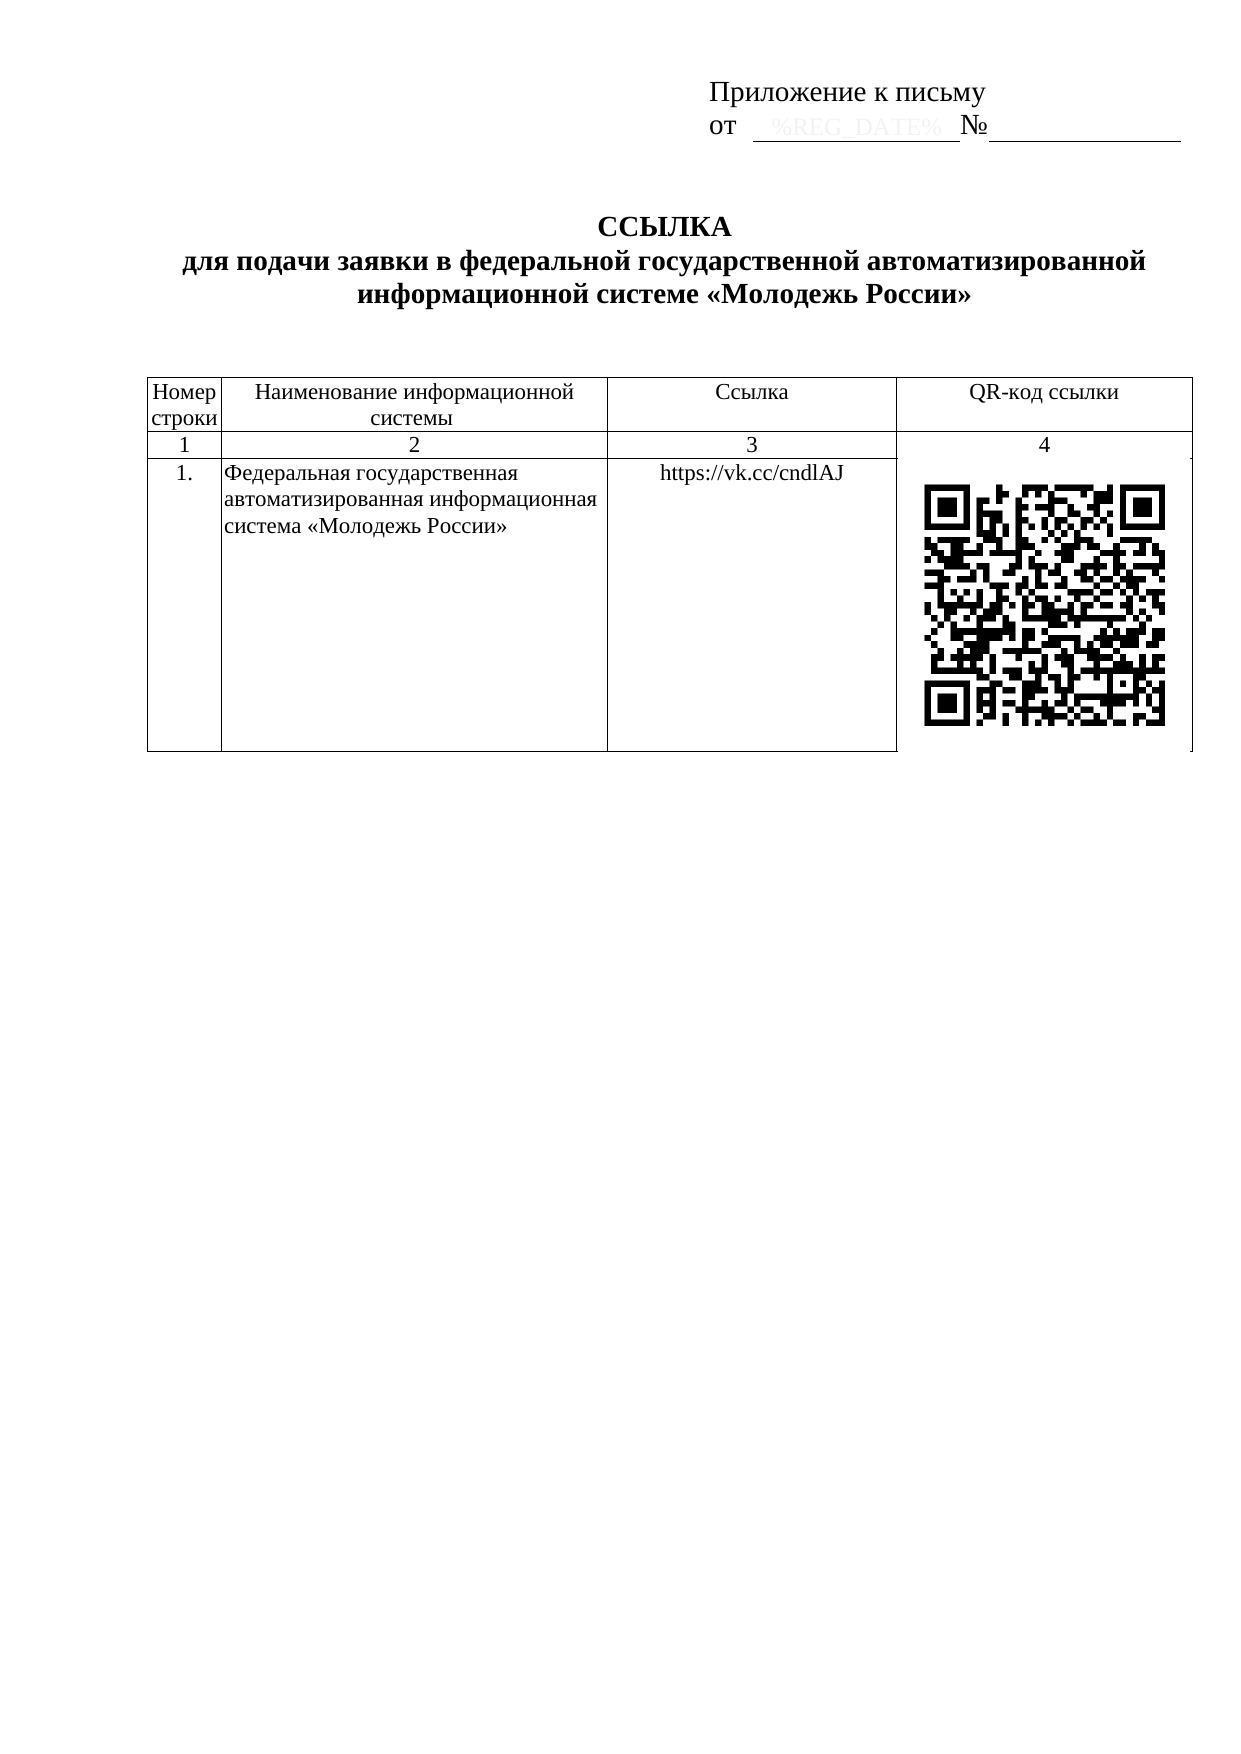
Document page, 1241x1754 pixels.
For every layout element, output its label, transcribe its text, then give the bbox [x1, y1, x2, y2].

table_cell https://vk.cc/cndlAJ [608, 459, 896, 751]
table_cell %REG_DATE% [753, 108, 960, 141]
table_header Приложение к письму [709, 74, 1181, 107]
text ССЫЛКА для подачи заявки в федеральной государственной автоматизированной информационной системе «Молодежь России» [148, 209, 1181, 310]
table_header QR-код ссылки [897, 378, 1192, 431]
table_cell 1 [148, 432, 221, 458]
table_cell [148, 459, 221, 751]
table_cell № [960, 108, 989, 141]
table_cell %REG_NUM% [989, 108, 1181, 141]
table_cell 4 [897, 432, 1192, 458]
table_header Номер строки [148, 378, 221, 431]
table_header Наименование информационной системы [222, 378, 607, 431]
table_cell 3 [608, 432, 896, 458]
table_header Ссылка [608, 378, 896, 431]
table_cell от [709, 108, 753, 141]
table_cell Федеральная государственная автоматизированная информационная система «Молодежь России» [222, 459, 607, 751]
table_cell 2 [222, 432, 607, 458]
